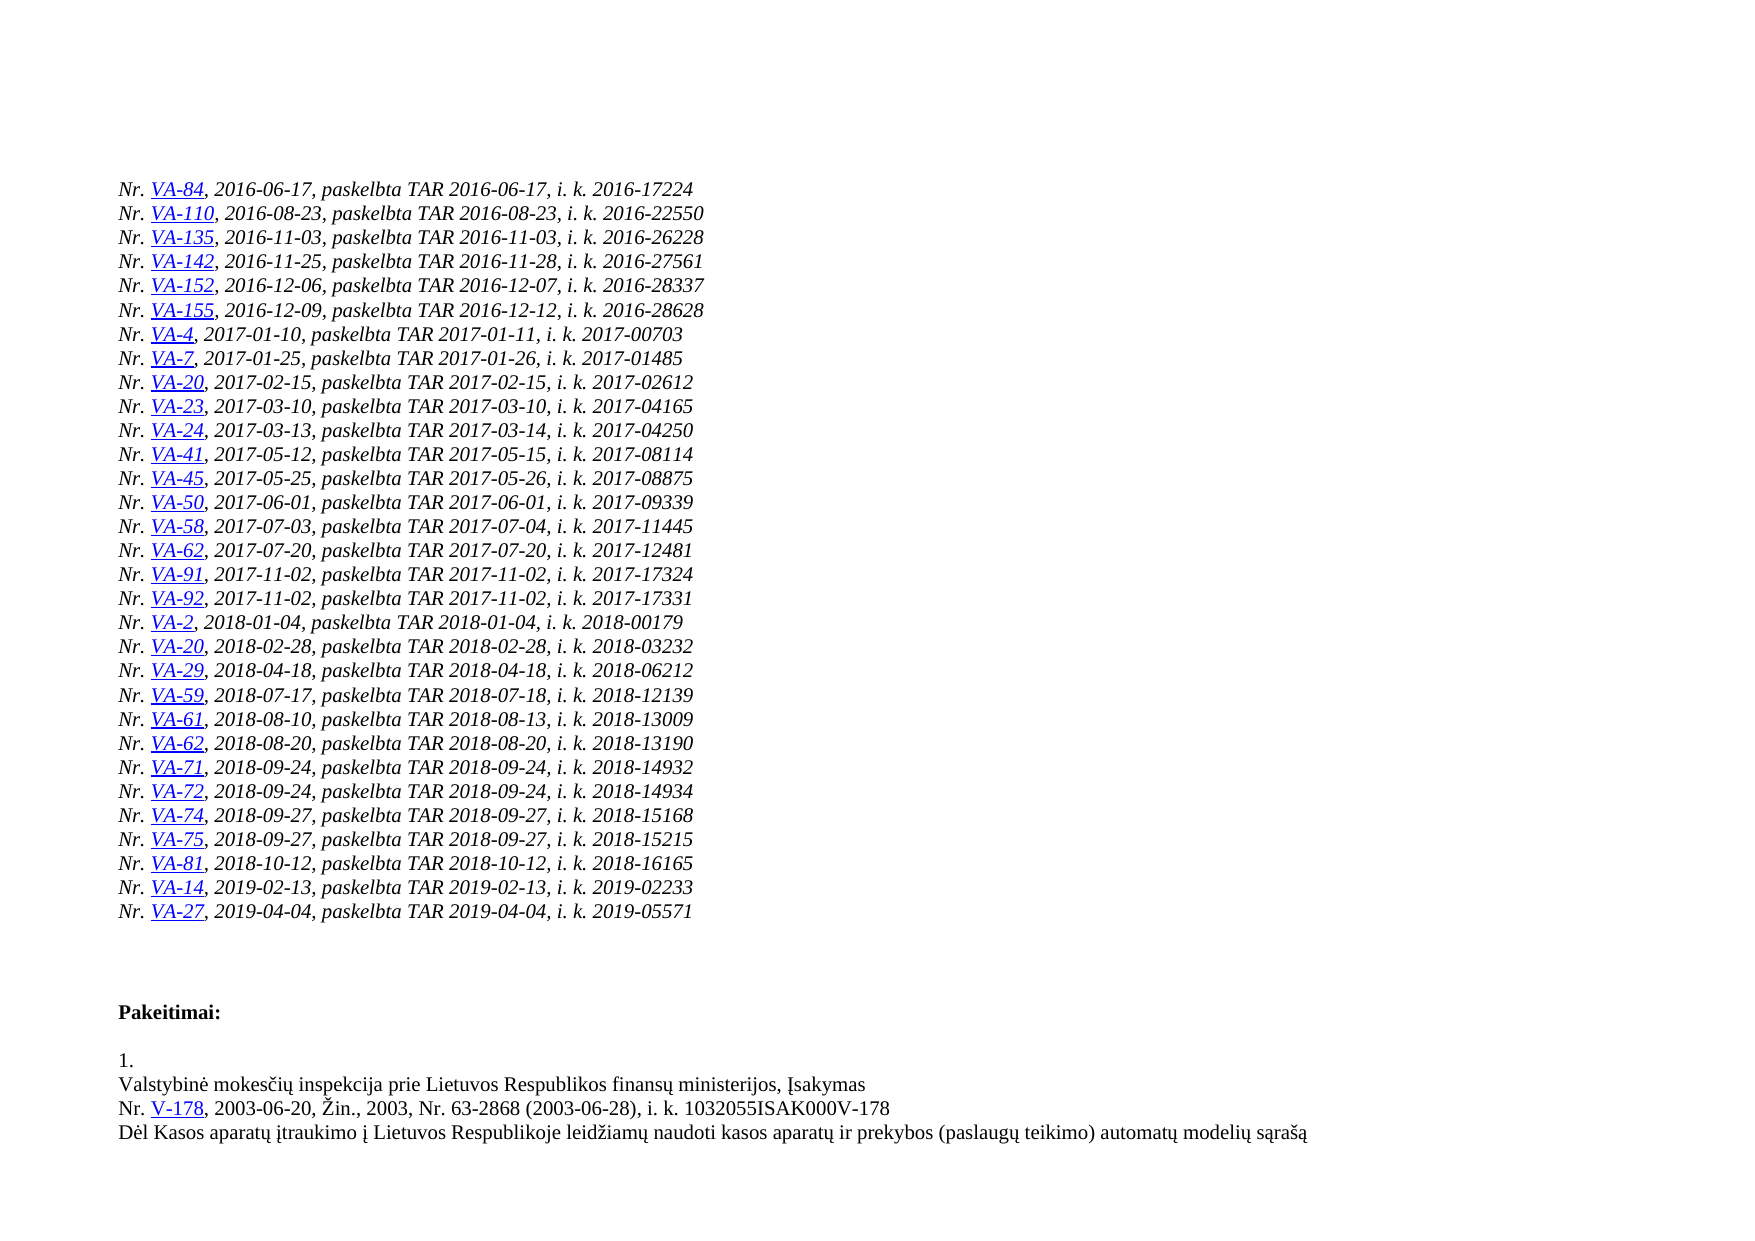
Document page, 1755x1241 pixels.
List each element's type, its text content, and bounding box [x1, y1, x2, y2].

text Nr. VA-135, 2016-11-03, paskelbta TAR 2016-11-03, i. k. 2016-26228 [118, 225, 1636, 249]
text Nr. VA-75, 2018-09-27, paskelbta TAR 2018-09-27, i. k. 2018-15215 [118, 827, 1636, 851]
text Nr. VA-20, 2018-02-28, paskelbta TAR 2018-02-28, i. k. 2018-03232 [118, 634, 1636, 658]
text 1. [118, 1048, 1636, 1072]
text Nr. VA-74, 2018-09-27, paskelbta TAR 2018-09-27, i. k. 2018-15168 [118, 803, 1636, 827]
text Nr. VA-50, 2017-06-01, paskelbta TAR 2017-06-01, i. k. 2017-09339 [118, 490, 1636, 514]
text Nr. VA-27, 2019-04-04, paskelbta TAR 2019-04-04, i. k. 2019-05571 [118, 899, 1636, 923]
text Nr. VA-23, 2017-03-10, paskelbta TAR 2017-03-10, i. k. 2017-04165 [118, 394, 1636, 418]
text Nr. VA-72, 2018-09-24, paskelbta TAR 2018-09-24, i. k. 2018-14934 [118, 779, 1636, 803]
text Nr. VA-2, 2018-01-04, paskelbta TAR 2018-01-04, i. k. 2018-00179 [118, 610, 1636, 634]
text Nr. VA-81, 2018-10-12, paskelbta TAR 2018-10-12, i. k. 2018-16165 [118, 851, 1636, 875]
text Valstybinė mokesčių inspekcija prie Lietuvos Respublikos finansų ministerijos, Įsakymas [118, 1072, 1636, 1096]
text Nr. VA-20, 2017-02-15, paskelbta TAR 2017-02-15, i. k. 2017-02612 [118, 370, 1636, 394]
text Nr. VA-45, 2017-05-25, paskelbta TAR 2017-05-26, i. k. 2017-08875 [118, 466, 1636, 490]
text Nr. VA-110, 2016-08-23, paskelbta TAR 2016-08-23, i. k. 2016-22550 [118, 201, 1636, 225]
text Nr. VA-62, 2017-07-20, paskelbta TAR 2017-07-20, i. k. 2017-12481 [118, 538, 1636, 562]
text Nr. VA-29, 2018-04-18, paskelbta TAR 2018-04-18, i. k. 2018-06212 [118, 658, 1636, 682]
text Nr. VA-14, 2019-02-13, paskelbta TAR 2019-02-13, i. k. 2019-02233 [118, 875, 1636, 899]
text Dėl Kasos aparatų įtraukimo į Lietuvos Respublikoje leidžiamų naudoti kasos aparatų ir prekybos (paslaugų teikimo) automatų modelių sąrašą [118, 1120, 1636, 1144]
text Nr. VA-24, 2017-03-13, paskelbta TAR 2017-03-14, i. k. 2017-04250 [118, 418, 1636, 442]
text Nr. VA-84, 2016-06-17, paskelbta TAR 2016-06-17, i. k. 2016-17224 [118, 177, 1636, 201]
text Nr. VA-61, 2018-08-10, paskelbta TAR 2018-08-13, i. k. 2018-13009 [118, 707, 1636, 731]
text Nr. VA-4, 2017-01-10, paskelbta TAR 2017-01-11, i. k. 2017-00703 [118, 322, 1636, 346]
text Nr. VA-155, 2016-12-09, paskelbta TAR 2016-12-12, i. k. 2016-28628 [118, 297, 1636, 322]
text Nr. VA-7, 2017-01-25, paskelbta TAR 2017-01-26, i. k. 2017-01485 [118, 346, 1636, 370]
text Nr. V-178, 2003-06-20, Žin., 2003, Nr. 63-2868 (2003-06-28), i. k. 1032055ISAK000V-178 [118, 1096, 1636, 1120]
text Nr. VA-59, 2018-07-17, paskelbta TAR 2018-07-18, i. k. 2018-12139 [118, 682, 1636, 707]
text Nr. VA-91, 2017-11-02, paskelbta TAR 2017-11-02, i. k. 2017-17324 [118, 562, 1636, 586]
text Nr. VA-92, 2017-11-02, paskelbta TAR 2017-11-02, i. k. 2017-17331 [118, 586, 1636, 610]
text Nr. VA-152, 2016-12-06, paskelbta TAR 2016-12-07, i. k. 2016-28337 [118, 273, 1636, 297]
text Nr. VA-142, 2016-11-25, paskelbta TAR 2016-11-28, i. k. 2016-27561 [118, 249, 1636, 273]
text Nr. VA-41, 2017-05-12, paskelbta TAR 2017-05-15, i. k. 2017-08114 [118, 442, 1636, 466]
text Nr. VA-62, 2018-08-20, paskelbta TAR 2018-08-20, i. k. 2018-13190 [118, 731, 1636, 755]
text Nr. VA-71, 2018-09-24, paskelbta TAR 2018-09-24, i. k. 2018-14932 [118, 755, 1636, 779]
text Pakeitimai: [118, 1000, 1636, 1024]
text Nr. VA-58, 2017-07-03, paskelbta TAR 2017-07-04, i. k. 2017-11445 [118, 514, 1636, 538]
